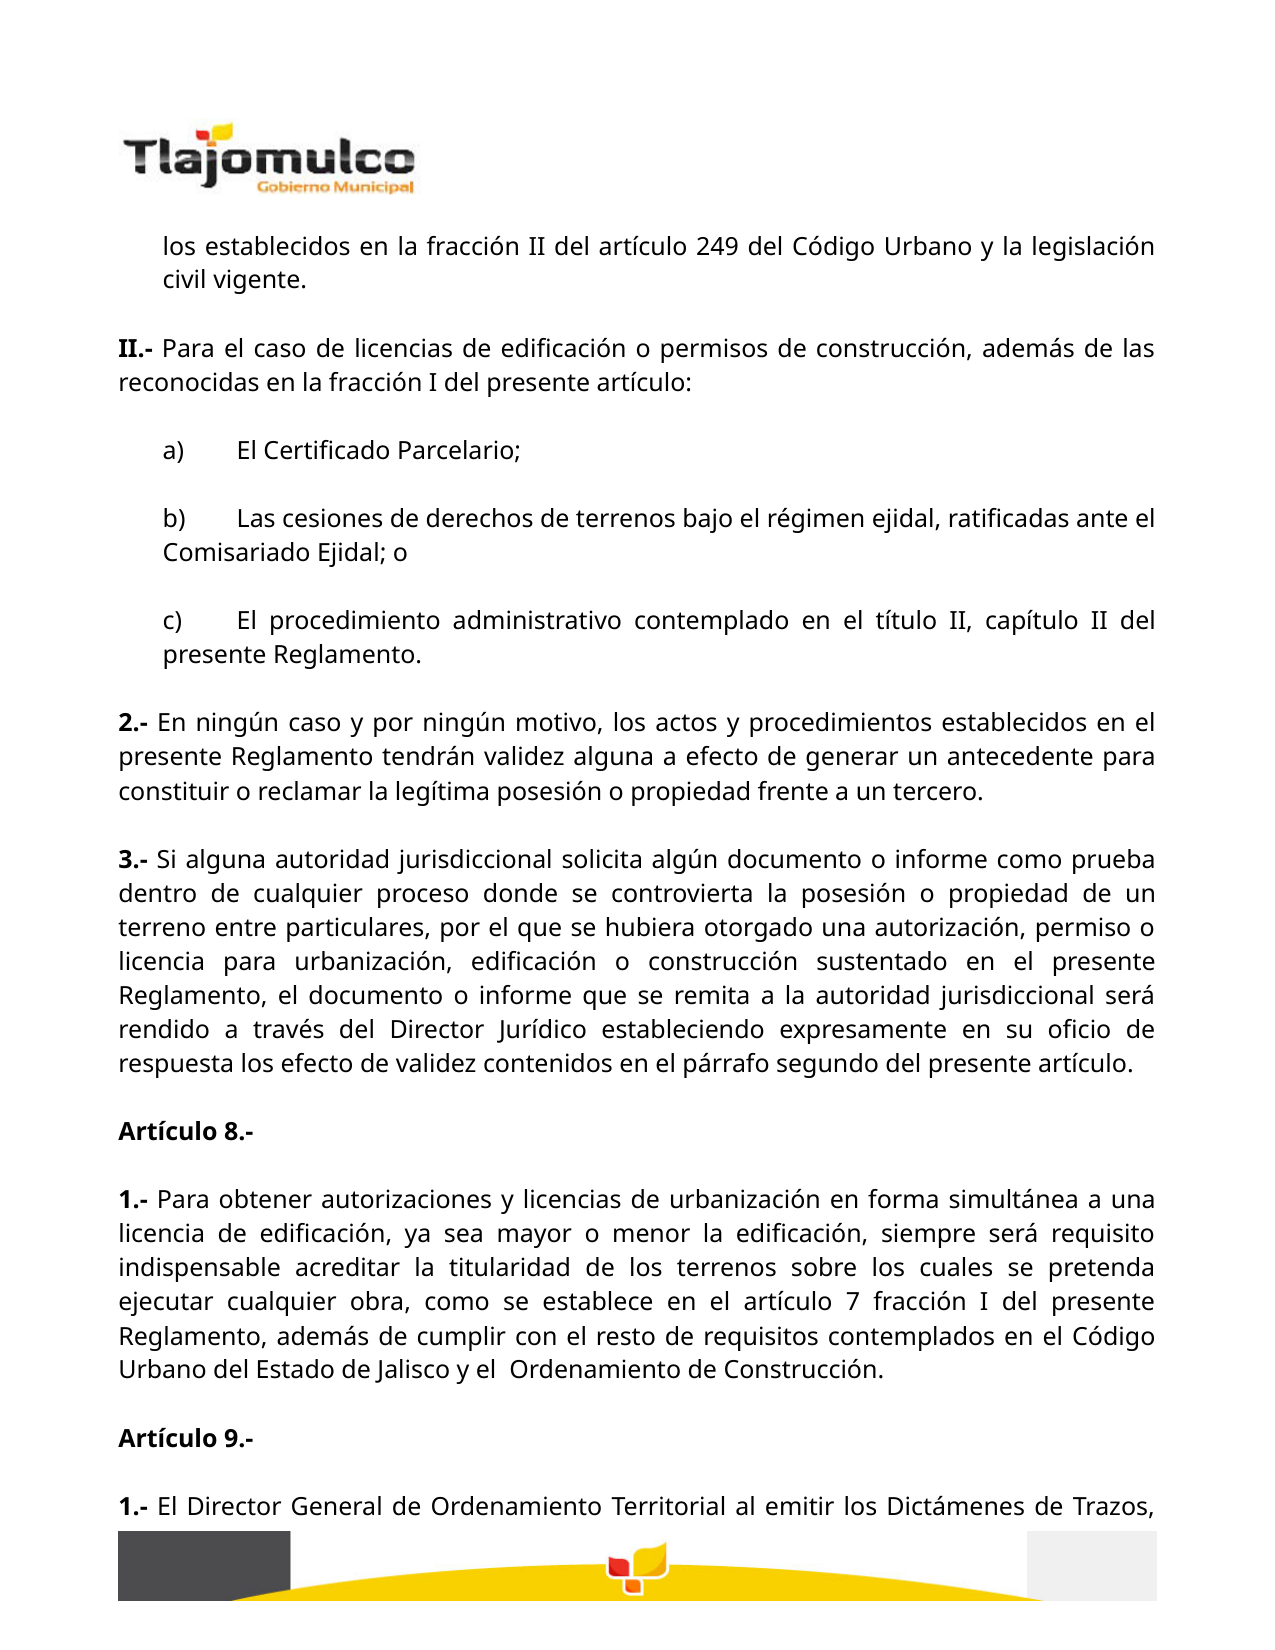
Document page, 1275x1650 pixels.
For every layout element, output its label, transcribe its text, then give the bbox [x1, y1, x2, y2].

text 3.- Si alguna autoridad jurisdiccional solicita algún documento o informe como prueba dentro de cualquier proceso donde se controvierta la posesión o propiedad de un terreno entre particulares, por el que se hubiera otorgado una autorización, permiso o licencia para urbanización, edificación o construcción sustentado en el presente Reglamento, el documento o informe que se remita a la autoridad jurisdiccional será rendido a través del Director Jurídico estableciendo expresamente en su oficio de respuesta los efecto de validez contenidos en el párrafo segundo del presente artículo. [118, 841, 1157, 1080]
text II.- Para el caso de licencias de edificación o permisos de construcción, además de las reconocidas en la fracción I del presente artículo: [118, 330, 1157, 398]
list El procedimiento administrativo contemplado en el título II, capítulo II del presente Reglamento. [162, 603, 1157, 671]
text 1.- El Director General de Ordenamiento Territorial al emitir los Dictámenes de Trazos, [118, 1488, 1157, 1522]
list los establecidos en la fracción II del artículo 249 del Código Urbano y la legislación civil vigente. [162, 228, 1157, 296]
text 1.- Para obtener autorizaciones y licencias de urbanización en forma simultánea a una licencia de edificación, ya sea mayor o menor la edificación, siempre será requisito indispensable acreditar la titularidad de los terrenos sobre los cuales se pretenda ejecutar cualquier obra, como se establece en el artículo 7 fracción I del presente Reglamento, además de cumplir con el resto de requisitos contemplados en el Código Urbano del Estado de Jalisco y el Ordenamiento de Construcción. [118, 1182, 1157, 1386]
text Artículo 8.- [118, 1114, 1157, 1148]
list Las cesiones de derechos de terrenos bajo el régimen ejidal, ratificadas ante el Comisariado Ejidal; o [162, 501, 1157, 569]
text Artículo 9.- [118, 1420, 1157, 1454]
text 2.- En ningún caso y por ningún motivo, los actos y procedimientos establecidos en el presente Reglamento tendrán validez alguna a efecto de generar un antecedente para constituir o reclamar la legítima posesión o propiedad frente a un tercero. [118, 705, 1157, 807]
list El Certificado Parcelario; [162, 432, 1157, 467]
